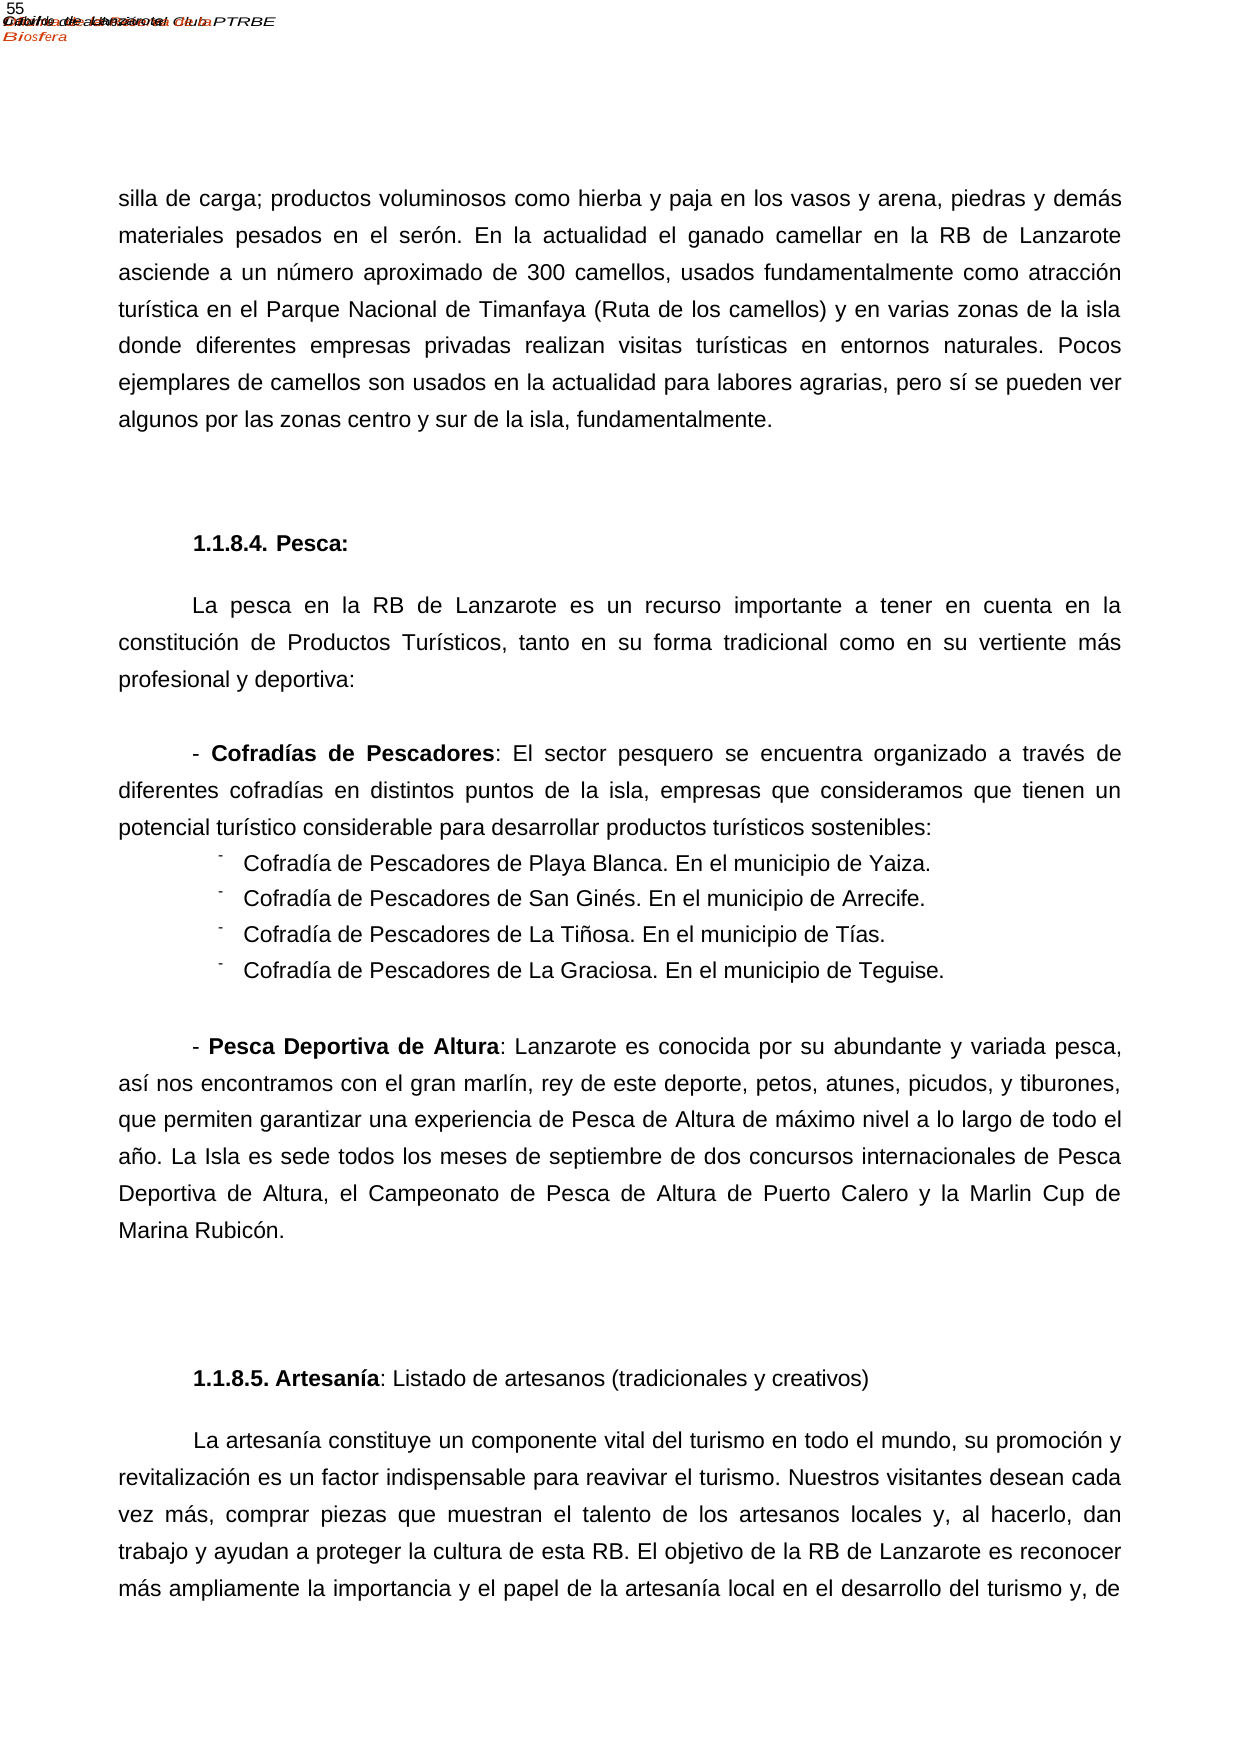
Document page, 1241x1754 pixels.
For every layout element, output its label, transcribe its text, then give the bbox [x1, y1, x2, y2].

list Pesca Deportiva de Altura: Lanzarote es conocida por su abundante y variada pesca, así nos encontramos con el gran marlín, rey de este deporte, petos, atunes, picudos, y tiburones, que permiten garantizar una experiencia de Pesca de Altura de máximo nivel a lo largo de todo el año. La Isla es sede todos los meses de septiembre de dos concursos internacionales de Pesca Deportiva de Altura, el Campeonato de Pesca de Altura de Puerto Calero y la Marlin Cup de Marina Rubicón. [118, 1033, 1122, 1243]
list Cofradía de Pescadores de Playa Blanca. En el municipio de Yaiza. [218, 850, 1136, 877]
text silla de carga; productos voluminosos como hierba y paja en los vasos y arena, piedras y demás materiales pesados en el serón. En la actualidad el ganado camellar en la RB de Lanzarote asciende a un número aproximado de 300 camellos, usados fundamentalmente como atracción turística en el Parque Nacional de Timanfaya (Ruta de los camellos) y en varias zonas de la isla donde diferentes empresas privadas realizan visitas turísticas en entornos naturales. Pocos ejemplares de camellos son usados en la actualidad para labores agrarias, pero sí se pueden ver algunos por las zonas centro y sur de la isla, fundamentalmente. [118, 185, 1122, 432]
text La pesca en la RB de Lanzarote es un recurso importante a tener en cuenta en la constitución de Productos Turísticos, tanto en su forma tradicional como en su vertiente más profesional y deportiva: [118, 592, 1122, 692]
subtitle Pesca: [193, 530, 1136, 556]
list Artesanía: Listado de artesanos (tradicionales y creativos) [193, 1365, 1136, 1391]
list Cofradía de Pescadores de San Ginés. En el municipio de Arrecife. [218, 881, 1136, 913]
list Cofradía de Pescadores de La Tiñosa. En el municipio de Tías. [218, 917, 1136, 949]
list Cofradía de Pescadores de La Graciosa. En el municipio de Teguise. [218, 953, 1136, 985]
list Cofradías de Pescadores: El sector pesquero se encuentra organizado a través de diferentes cofradías en distintos puntos de la isla, empresas que consideramos que tienen un potencial turístico considerable para desarrollar productos turísticos sostenibles: [118, 740, 1122, 840]
text La artesanía constituye un componente vital del turismo en todo el mundo, su promoción y revitalización es un factor indispensable para reavivar el turismo. Nuestros visitantes desean cada vez más, comprar piezas que muestran el talento de los artesanos locales y, al hacerlo, dan trabajo y ayudan a proteger la cultura de esta RB. El objetivo de la RB de Lanzarote es reconocer más ampliamente la importancia y el papel de la artesanía local en el desarrollo del turismo y, de [118, 1427, 1122, 1601]
